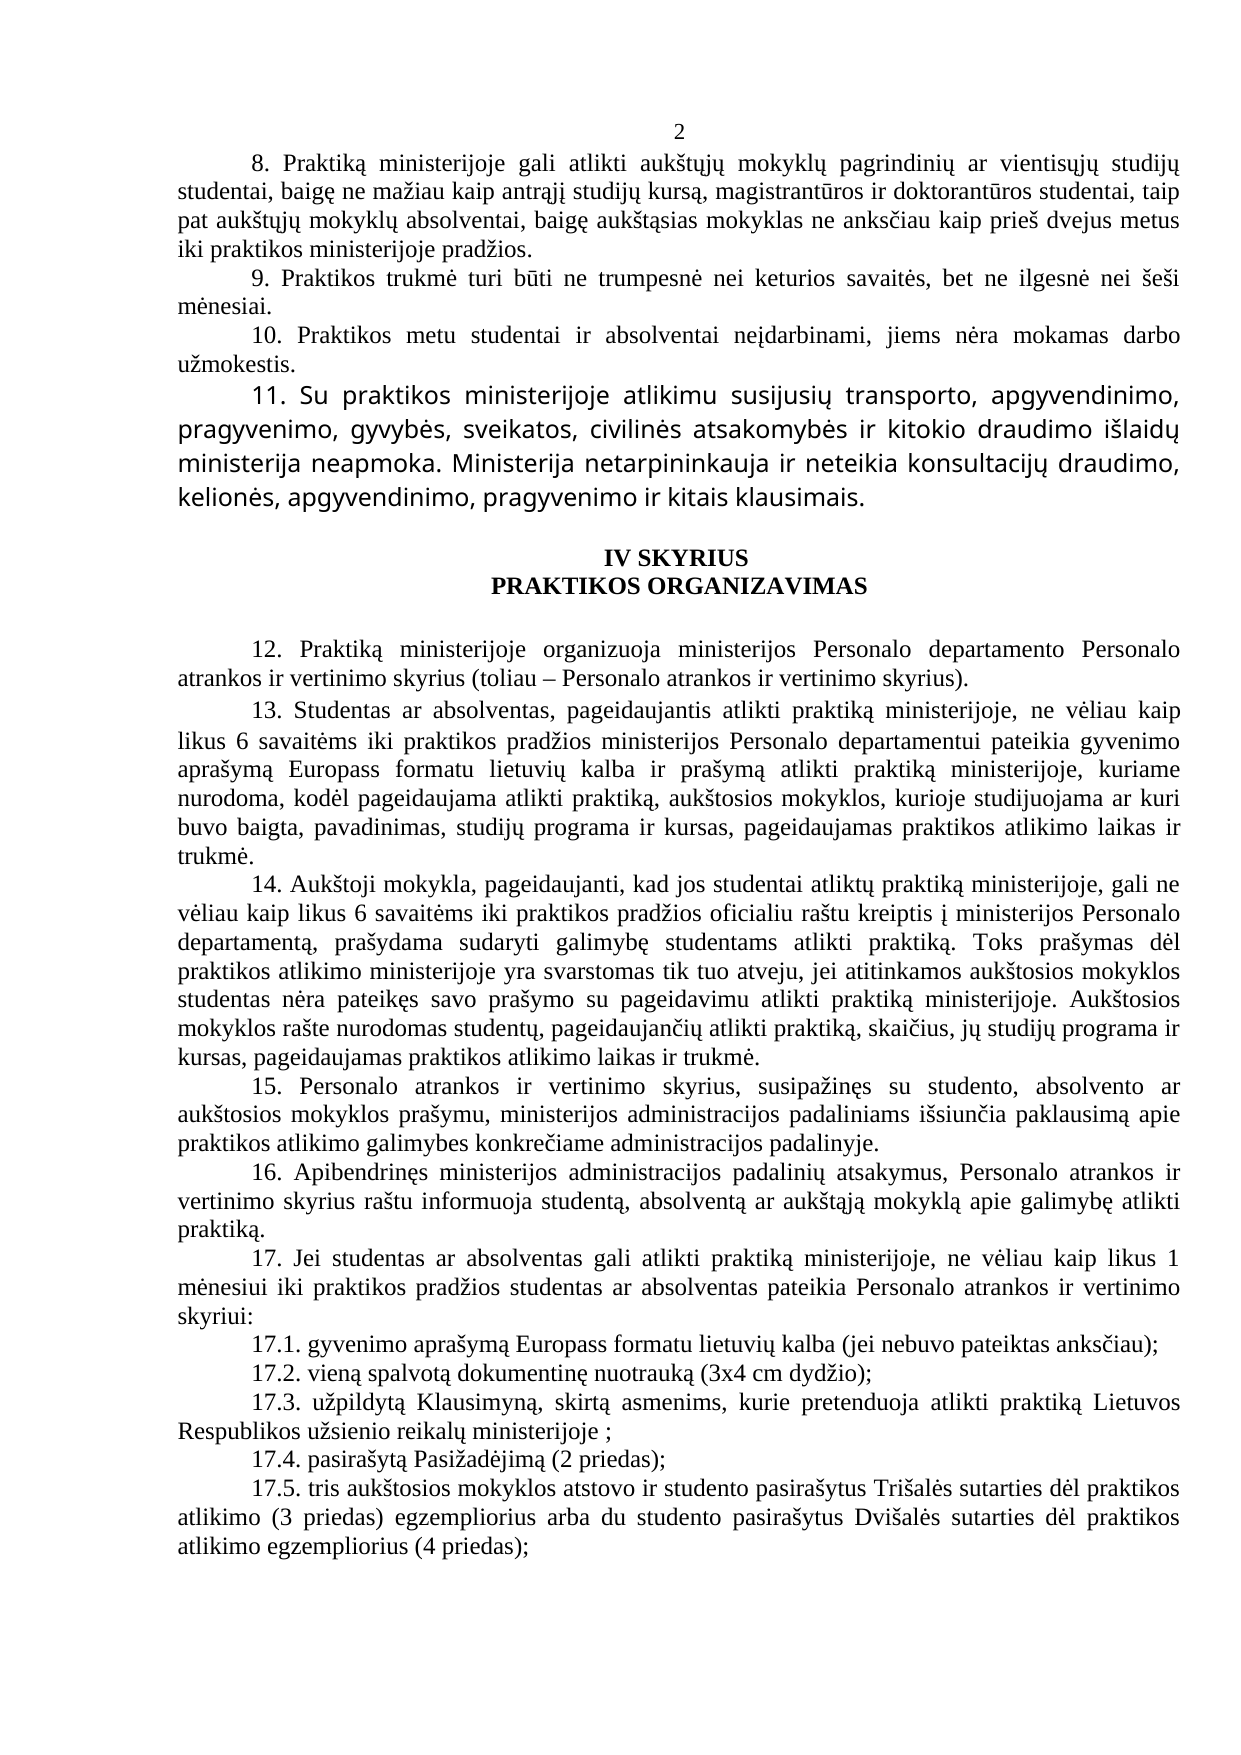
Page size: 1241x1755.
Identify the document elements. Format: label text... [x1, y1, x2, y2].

text 17.2. vieną spalvotą dokumentinę nuotrauką (3x4 cm dydžio); [177, 1358, 1181, 1387]
text 16. Apibendrinęs ministerijos administracijos padalinių atsakymus, Personalo atrankos ir vertinimo skyrius raštu informuoja studentą, absolventą ar aukštąją mokyklą apie galimybę atlikti praktiką. [177, 1157, 1181, 1243]
text 17. Jei studentas ar absolventas gali atlikti praktiką ministerijoje, ne vėliau kaip likus 1 mėnesiui iki praktikos pradžios studentas ar absolventas pateikia Personalo atrankos ir vertinimo skyriui: [177, 1243, 1181, 1329]
text 13. Studentas ar absolventas, pageidaujantis atlikti praktiką ministerijoje, ne vėliau kaip likus 6 savaitėms iki praktikos pradžios ministerijos Personalo departamentui pateikia gyvenimo aprašymą Europass formatu lietuvių kalba ir prašymą atlikti praktiką ministerijoje, kuriame nurodoma, kodėl pageidaujama atlikti praktiką, aukštosios mokyklos, kurioje studijuojama ar kuri buvo baigta, pavadinimas, studijų programa ir kursas, pageidaujamas praktikos atlikimo laikas ir trukmė. [177, 692, 1181, 869]
text 8. Praktiką ministerijoje gali atlikti aukštųjų mokyklų pagrindinių ar vientisųjų studijų studentai, baigę ne mažiau kaip antrąjį studijų kursą, magistrantūros ir doktorantūros studentai, taip pat aukštųjų mokyklų absolventai, baigę aukštąsias mokyklas ne anksčiau kaip prieš dvejus metus iki praktikos ministerijoje pradžios. [177, 148, 1181, 263]
text PRAKTIKOS ORGANIZAVIMAS [177, 571, 1181, 600]
text 15. Personalo atrankos ir vertinimo skyrius, susipažinęs su studento, absolvento ar aukštosios mokyklos prašymu, ministerijos administracijos padaliniams išsiunčia paklausimą apie praktikos atlikimo galimybes konkrečiame administracijos padalinyje. [177, 1071, 1181, 1157]
text 10. Praktikos metu studentai ir absolventai neįdarbinami, jiems nėra mokamas darbo užmokestis. [177, 320, 1181, 378]
text 9. Praktikos trukmė turi būti ne trumpesnė nei keturios savaitės, bet ne ilgesnė nei šeši mėnesiai. [177, 263, 1181, 320]
text IV SKYRIUS [177, 543, 1181, 571]
text 11. Su praktikos ministerijoje atlikimu susijusių transporto, apgyvendinimo, pragyvenimo, gyvybės, sveikatos, civilinės atsakomybės ir kitokio draudimo išlaidų ministerija neapmoka. Ministerija netarpininkauja ir neteikia konsultacijų draudimo, kelionės, apgyvendinimo, pragyvenimo ir kitais klausimais. [177, 378, 1181, 514]
text 17.3. užpildytą Klausimyną, skirtą asmenims, kurie pretenduoja atlikti praktiką Lietuvos Respublikos užsienio reikalų ministerijoje ; [177, 1387, 1181, 1444]
text 17.1. gyvenimo aprašymą Europass formatu lietuvių kalba (jei nebuvo pateiktas anksčiau); [177, 1329, 1181, 1358]
text 17.4. pasirašytą Pasižadėjimą (2 priedas); [177, 1444, 1181, 1473]
text 17.5. tris aukštosios mokyklos atstovo ir studento pasirašytus Trišalės sutarties dėl praktikos atlikimo (3 priedas) egzempliorius arba du studento pasirašytus Dvišalės sutarties dėl praktikos atlikimo egzempliorius (4 priedas); [177, 1473, 1181, 1559]
text 14. Aukštoji mokykla, pageidaujanti, kad jos studentai atliktų praktiką ministerijoje, gali ne vėliau kaip likus 6 savaitėms iki praktikos pradžios oficialiu raštu kreiptis į ministerijos Personalo departamentą, prašydama sudaryti galimybę studentams atlikti praktiką. Toks prašymas dėl praktikos atlikimo ministerijoje yra svarstomas tik tuo atveju, jei atitinkamos aukštosios mokyklos studentas nėra pateikęs savo prašymo su pageidavimu atlikti praktiką ministerijoje. Aukštosios mokyklos rašte nurodomas studentų, pageidaujančių atlikti praktiką, skaičius, jų studijų programa ir kursas, pageidaujamas praktikos atlikimo laikas ir trukmė. [177, 869, 1181, 1071]
text 12. Praktiką ministerijoje organizuoja ministerijos Personalo departamento Personalo atrankos ir vertinimo skyrius (toliau – Personalo atrankos ir vertinimo skyrius). [177, 634, 1181, 692]
